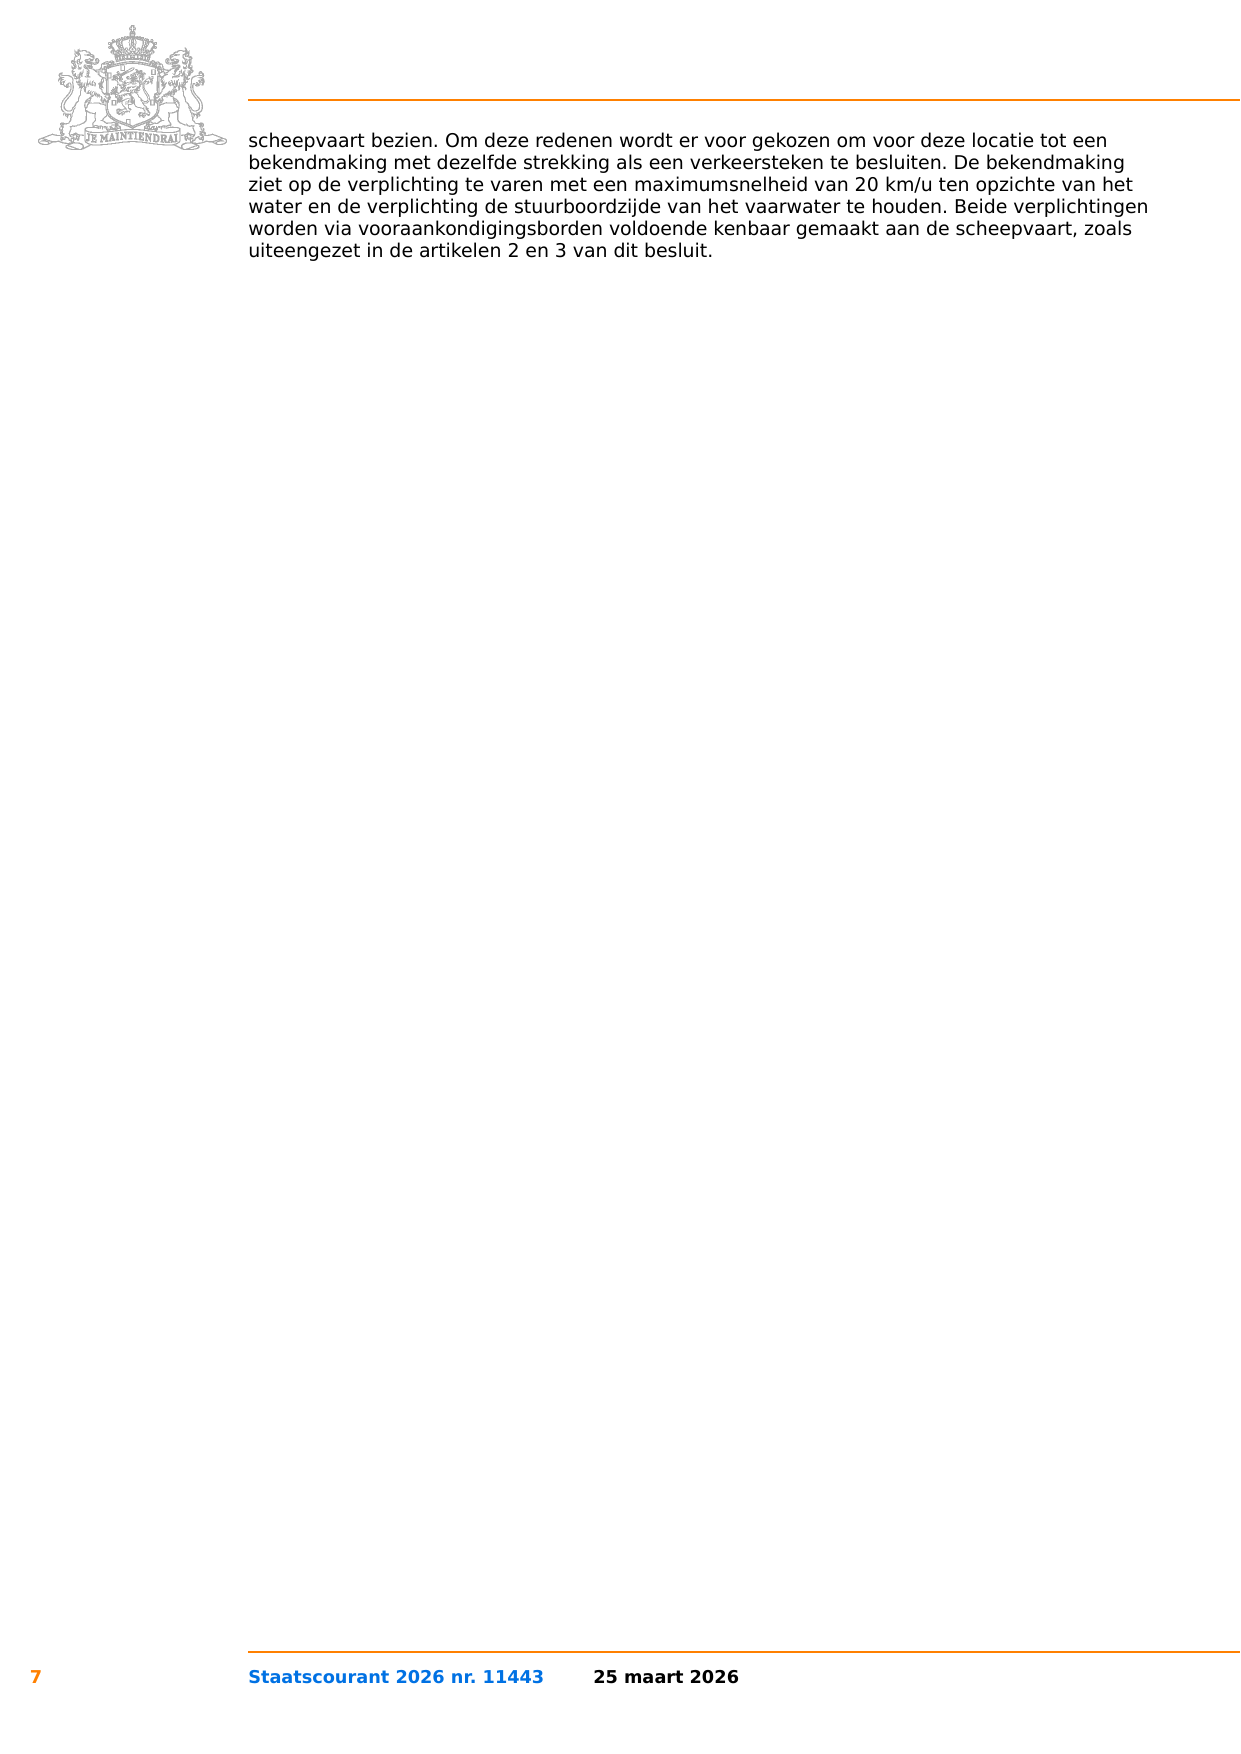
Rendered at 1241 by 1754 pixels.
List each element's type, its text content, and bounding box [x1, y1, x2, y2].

picture [38, 25, 227, 150]
text scheepvaart bezien. Om deze redenen wordt er voor gekozen om voor deze locatie tot een bekendmaking met dezelfde strekking als een verkeersteken te besluiten. De bekendmaking ziet op de verplichting te varen met een maximumsnelheid van 20 km/u ten opzichte van het water en de verplichting de stuurboordzijde van het vaarwater te houden. Beide verplichtingen worden via vooraankondigingsborden voldoende kenbaar gemaakt aan de scheepvaart, zoals uiteengezet in de artikelen 2 en 3 van dit besluit. [248, 130, 1163, 262]
